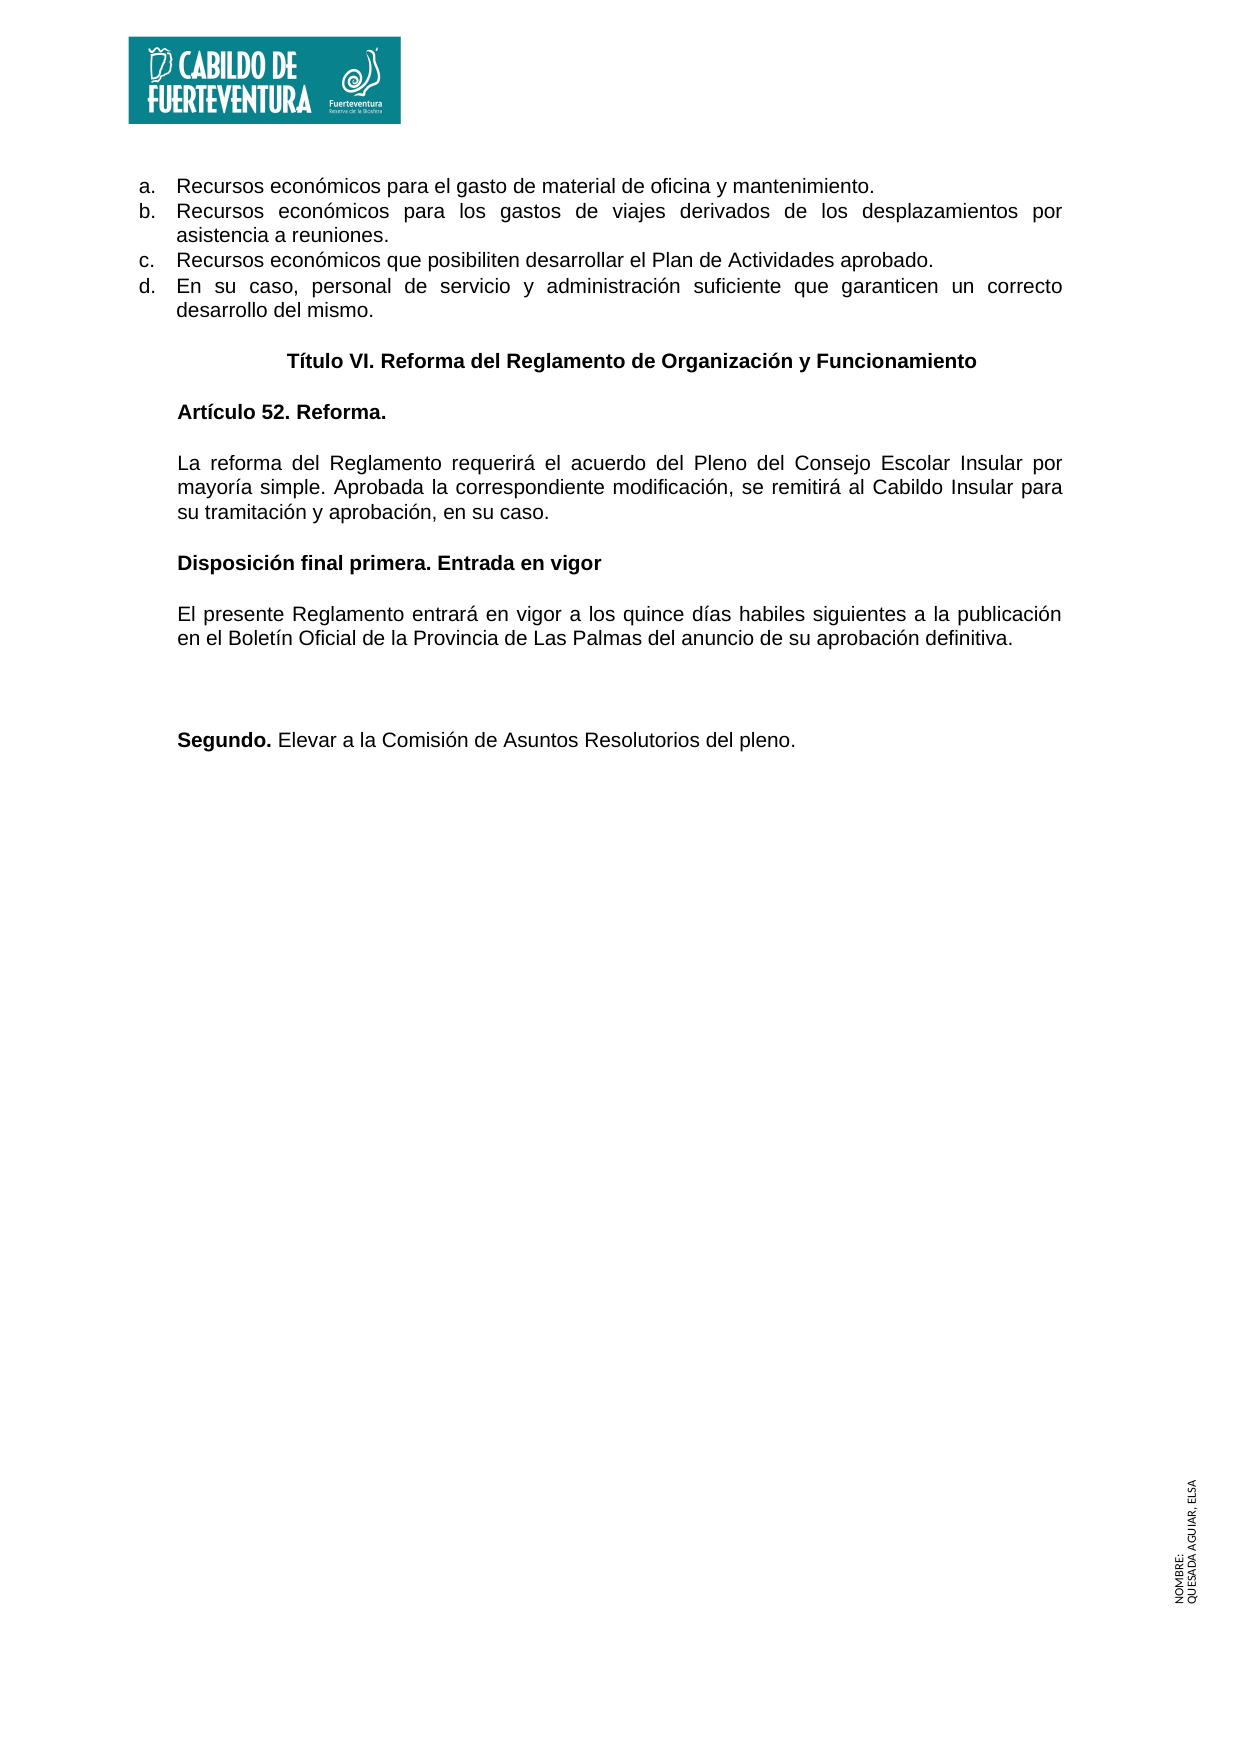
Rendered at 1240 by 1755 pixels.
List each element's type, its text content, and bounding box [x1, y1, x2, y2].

list Recursos económicos que posibiliten desarrollar el Plan de Actividades aprobado. [139, 248, 1063, 272]
list En su caso, personal de servicio y administración suficiente que garanticen un correcto desarrollo del mismo. [139, 273, 1063, 322]
text Disposición final primera. Entrada en vigor [177, 551, 1063, 574]
list Recursos económicos para los gastos de viajes derivados de los desplazamientos por asistencia a reuniones. [139, 199, 1063, 247]
text El presente Reglamento entrará en vigor a los quince días habiles siguientes a la publicación en el Boletín Oficial de la Provincia de Las Palmas del anuncio de su aprobación definitiva. [177, 601, 1063, 650]
text Artículo 52. Reforma. [177, 400, 1063, 424]
list Recursos económicos para el gasto de material de oficina y mantenimiento. [139, 173, 1063, 197]
text La reforma del Reglamento requerirá el acuerdo del Pleno del Consejo Escolar Insular por mayoría simple. Aprobada la correspondiente modificación, se remitirá al Cabildo Insular para su tramitación y aprobación, en su caso. [177, 451, 1063, 524]
text Título VI. Reforma del Reglamento de Organización y Funcionamiento [287, 349, 1063, 373]
text Segundo. Elevar a la Comisión de Asuntos Resolutorios del pleno. [177, 728, 1063, 752]
